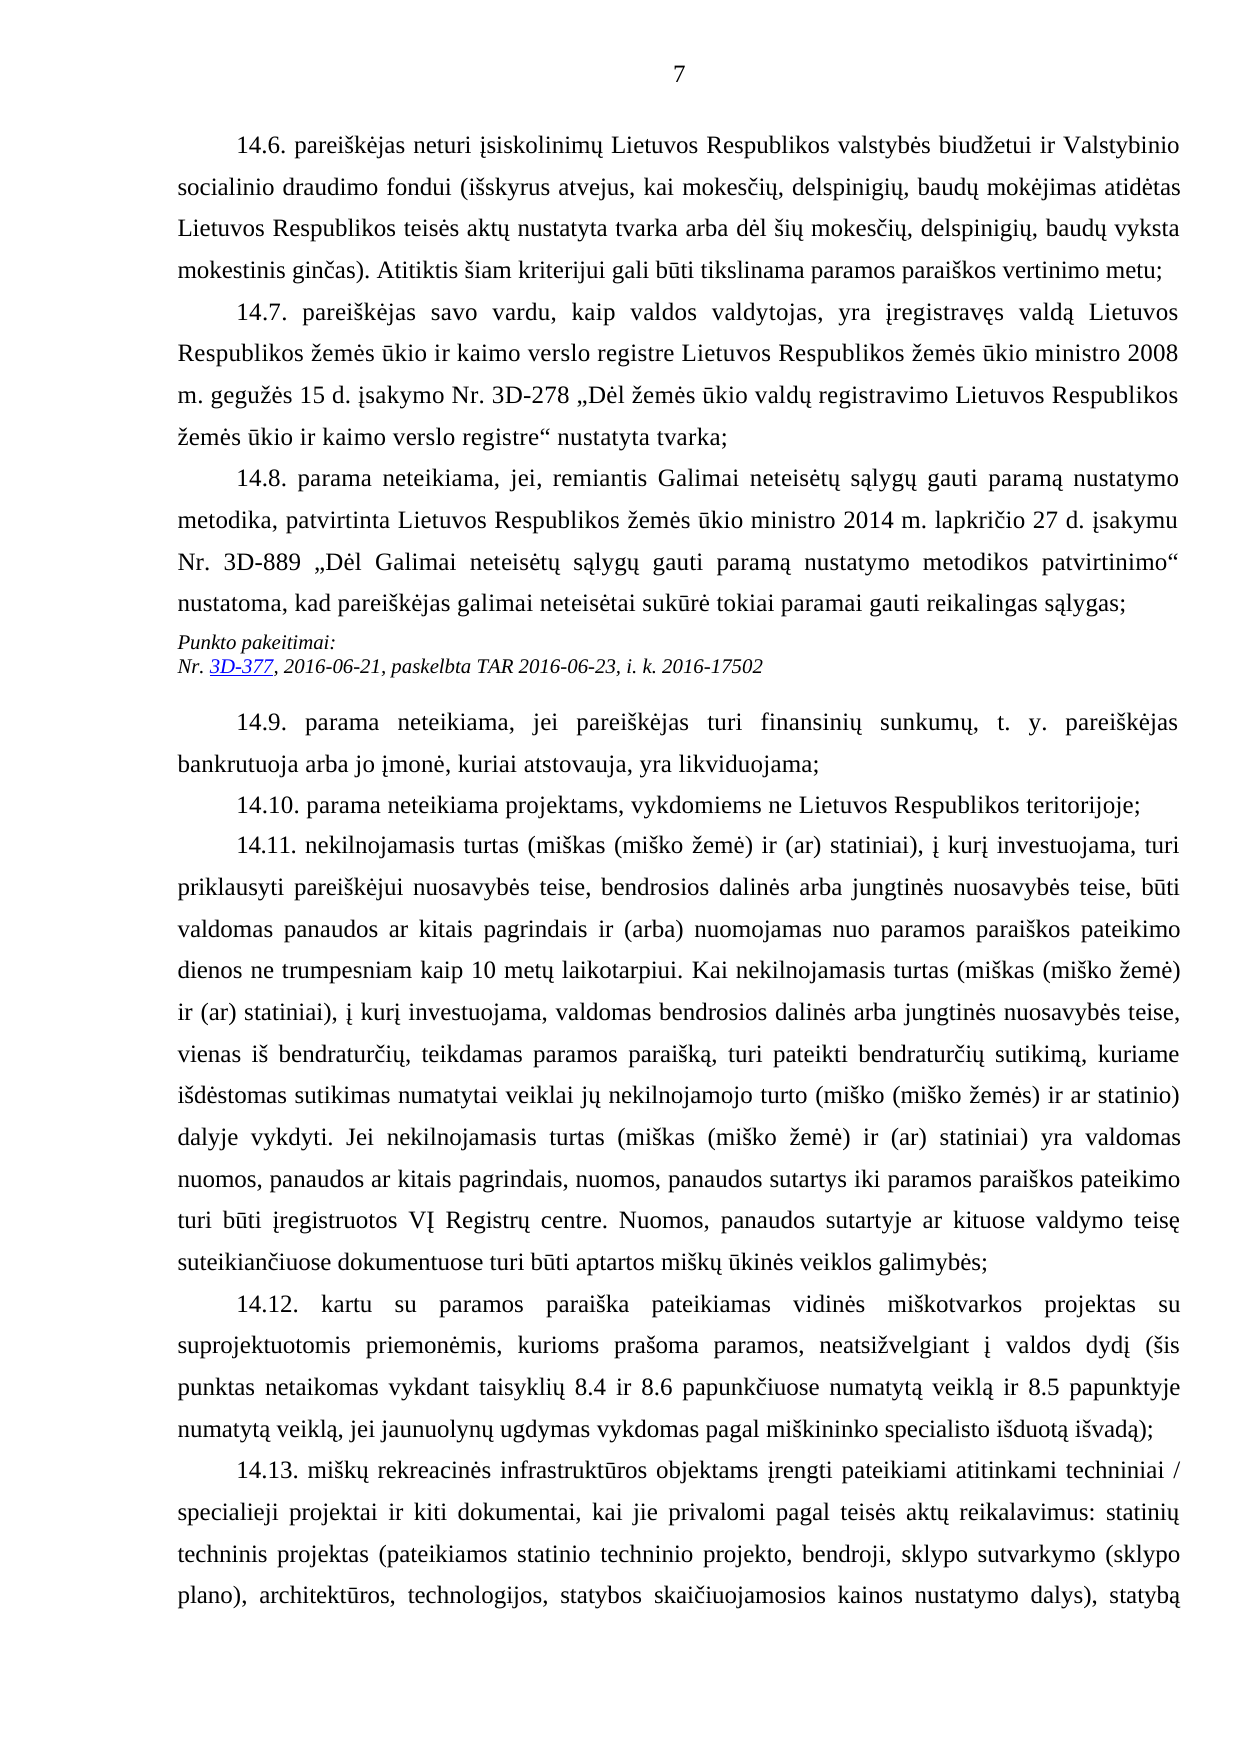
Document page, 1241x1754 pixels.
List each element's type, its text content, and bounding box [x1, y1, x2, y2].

text 14.6. pareiškėjas neturi įsiskolinimų Lietuvos Respublikos valstybės biudžetui ir Valstybinio socialinio draudimo fondui (išskyrus atvejus, kai mokesčių, delspinigių, baudų mokėjimas atidėtas Lietuvos Respublikos teisės aktų nustatyta tvarka arba dėl šių mokesčių, delspinigių, baudų vyksta mokestinis ginčas). Atitiktis šiam kriterijui gali būti tikslinama paramos paraiškos vertinimo metu; [177, 130, 1181, 284]
text 14.8. parama neteikiama, jei, remiantis Galimai neteisėtų sąlygų gauti paramą nustatymo metodika, patvirtinta Lietuvos Respublikos žemės ūkio ministro 2014 m. lapkričio 27 d. įsakymu Nr. 3D-889 „Dėl Galimai neteisėtų sąlygų gauti paramą nustatymo metodikos patvirtinimo“ nustatoma, kad pareiškėjas galimai neteisėtai sukūrė tokiai paramai gauti reikalingas sąlygas; [177, 463, 1181, 617]
text 14.11. nekilnojamasis turtas (miškas (miško žemė) ir (ar) statiniai), į kurį investuojama, turi priklausyti pareiškėjui nuosavybės teise, bendrosios dalinės arba jungtinės nuosavybės teise, būti valdomas panaudos ar kitais pagrindais ir (arba) nuomojamas nuo paramos paraiškos pateikimo dienos ne trumpesniam kaip 10 metų laikotarpiui. Kai nekilnojamasis turtas (miškas (miško žemė) ir (ar) statiniai), į kurį investuojama, valdomas bendrosios dalinės arba jungtinės nuosavybės teise, vienas iš bendraturčių, teikdamas paramos paraišką, turi pateikti bendraturčių sutikimą, kuriame išdėstomas sutikimas numatytai veiklai jų nekilnojamojo turto (miško (miško žemės) ir ar statinio) dalyje vykdyti. Jei nekilnojamasis turtas (miškas (miško žemė) ir (ar) statiniai) yra valdomas nuomos, panaudos ar kitais pagrindais, nuomos, panaudos sutartys iki paramos paraiškos pateikimo turi būti įregistruotos VĮ Registrų centre. Nuomos, panaudos sutartyje ar kituose valdymo teisę suteikiančiuose dokumentuose turi būti aptartos miškų ūkinės veiklos galimybės; [177, 831, 1181, 1276]
text Punkto pakeitimai: [177, 630, 1181, 654]
text 14.9. parama neteikiama, jei pareiškėjas turi finansinių sunkumų, t. y. pareiškėjas bankrutuoja arba jo įmonė, kuriai atstovauja, yra likviduojama; [177, 707, 1181, 777]
text Nr. 3D-377, 2016-06-21, paskelbta TAR 2016-06-23, i. k. 2016-17502 [177, 654, 1181, 678]
text 14.7. pareiškėjas savo vardu, kaip valdos valdytojas, yra įregistravęs valdą Lietuvos Respublikos žemės ūkio ir kaimo verslo registre Lietuvos Respublikos žemės ūkio ministro 2008 m. gegužės 15 d. įsakymo Nr. 3D-278 „Dėl žemės ūkio valdų registravimo Lietuvos Respublikos žemės ūkio ir kaimo verslo registre“ nustatyta tvarka; [177, 297, 1181, 451]
text 14.13. miškų rekreacinės infrastruktūros objektams įrengti pateikiami atitinkami techniniai / specialieji projektai ir kiti dokumentai, kai jie privalomi pagal teisės aktų reikalavimus: statinių techninis projektas (pateikiamos statinio techninio projekto, bendroji, sklypo sutvarkymo (sklypo plano), architektūros, technologijos, statybos skaičiuojamosios kainos nustatymo dalys), statybą [177, 1456, 1181, 1609]
text 14.10. parama neteikiama projektams, vykdomiems ne Lietuvos Respublikos teritorijoje; [177, 790, 1181, 819]
text 14.12. kartu su paramos paraiška pateikiamas vidinės miškotvarkos projektas su suprojektuotomis priemonėmis, kurioms prašoma paramos, neatsižvelgiant į valdos dydį (šis punktas netaikomas vykdant taisyklių 8.4 ir 8.6 papunkčiuose numatytą veiklą ir 8.5 papunktyje numatytą veiklą, jei jaunuolynų ugdymas vykdomas pagal miškininko specialisto išduotą išvadą); [177, 1289, 1181, 1443]
